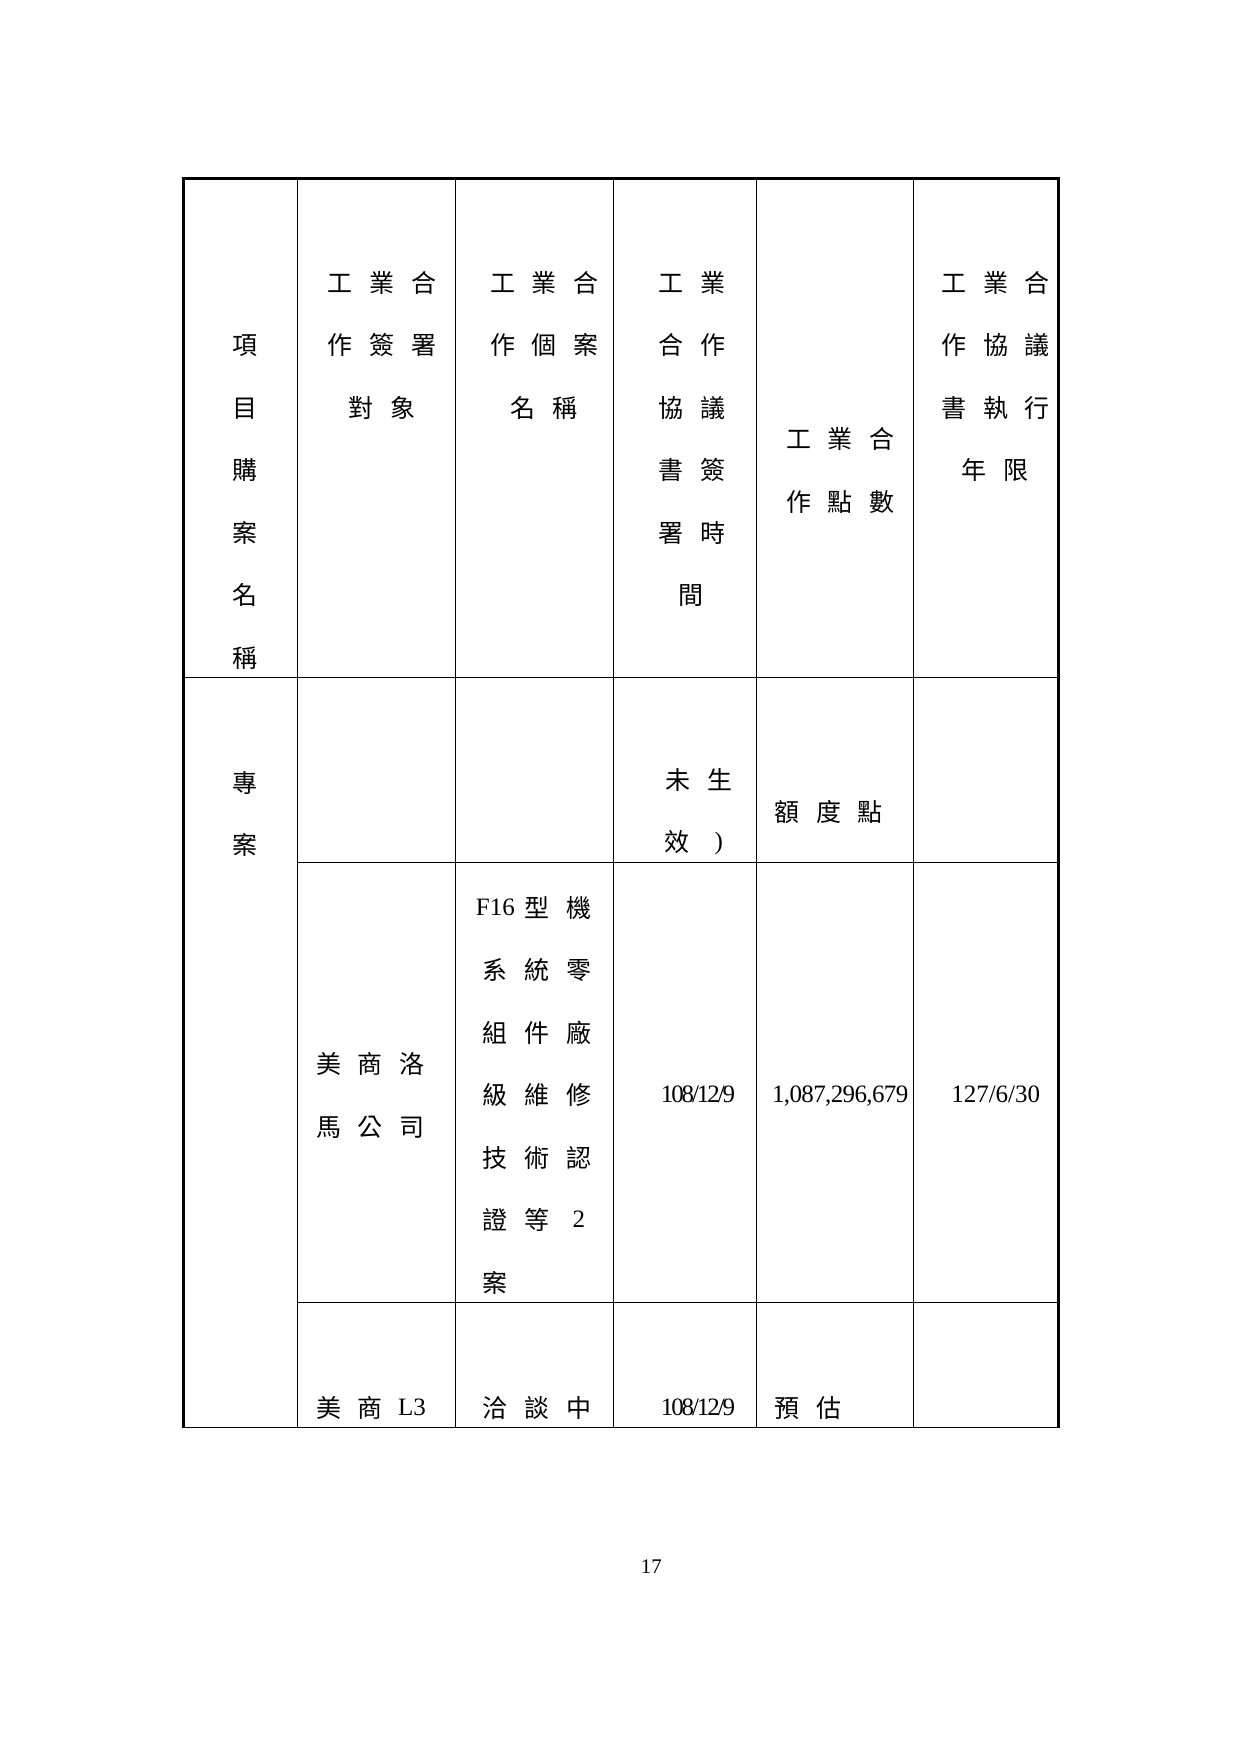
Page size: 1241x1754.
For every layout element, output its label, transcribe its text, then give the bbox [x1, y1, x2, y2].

table_header 工業合作簽署對象 [298, 180, 455, 677]
table_cell 洽談中 [456, 1303, 613, 1427]
table_header 項目 購案名稱 [185, 180, 297, 677]
table_header 工業合作協議書執行年限 [914, 180, 1057, 677]
table_header 工業合作協議書簽署時間 [614, 180, 756, 677]
table_cell [298, 678, 455, 862]
table_cell 未生效) [614, 678, 756, 862]
table_cell 127/6/30 [914, 863, 1057, 1302]
table_cell [914, 678, 1057, 862]
table_cell 108/12/9 [614, 863, 756, 1302]
table_cell F16型機系統零組件廠級維修技術認證等2案 [456, 863, 613, 1302]
table_cell 美商洛馬公司 [298, 863, 455, 1302]
table_header 工業合作個案名稱 [456, 180, 613, 677]
table_cell [456, 678, 613, 862]
table_cell 額度點 [757, 678, 913, 862]
table_cell [914, 1303, 1057, 1427]
table_header 工業合作點數 [757, 180, 913, 677]
table_cell 預估 [757, 1303, 913, 1427]
table_cell 專案 [185, 678, 297, 1427]
table_cell 美商L3 [298, 1303, 455, 1427]
table_cell 1,087,296,679 [757, 863, 913, 1302]
table_cell 108/12/9 [614, 1303, 756, 1427]
